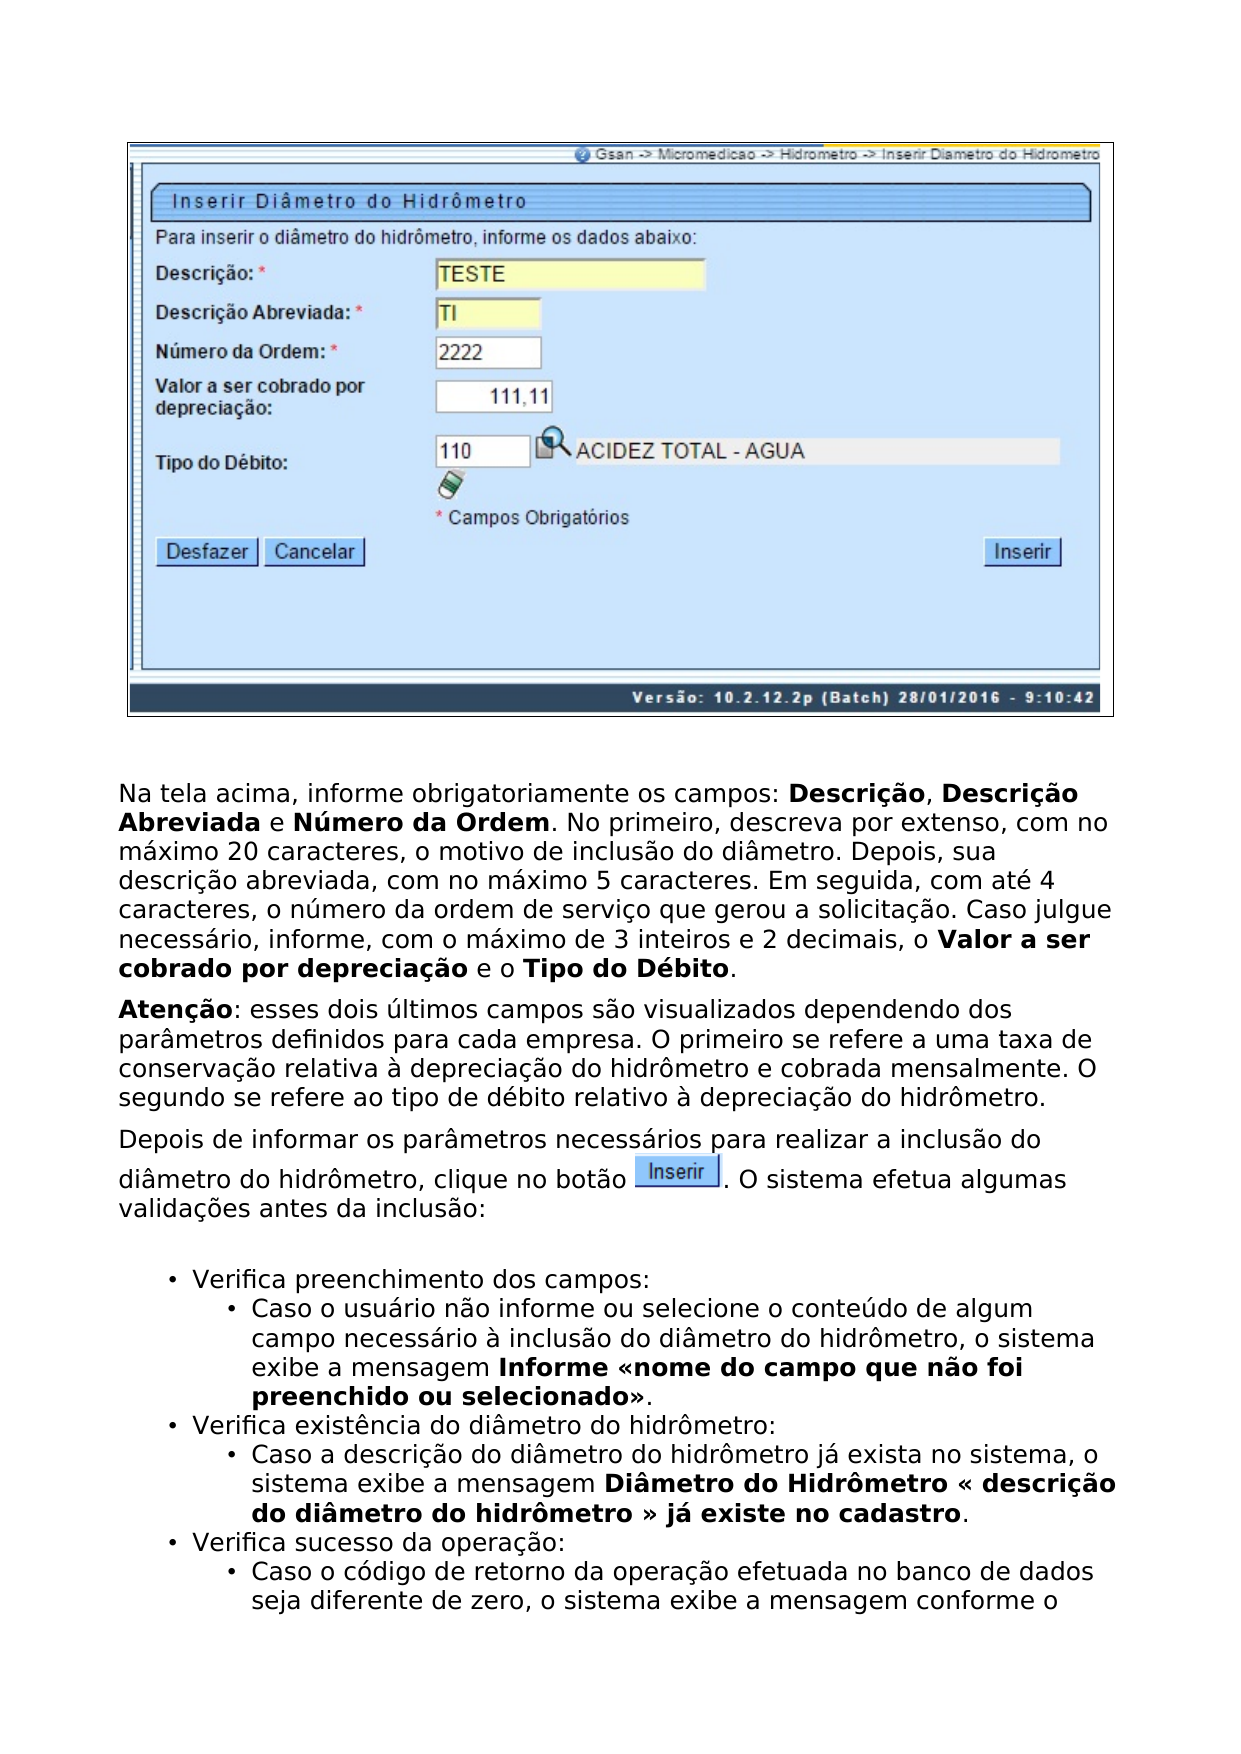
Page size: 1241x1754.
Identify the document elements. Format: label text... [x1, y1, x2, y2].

text Depois de informar os parâmetros necessários para realizar a inclusão do diâmetro do hidrômetro, clique no botão . O sistema efetua algumas validações antes da inclusão: [118, 1125, 1122, 1223]
list Verifica sucesso da operação: [177, 1528, 1122, 1557]
picture [635, 1153, 723, 1189]
list Verifica preenchimento dos campos: [177, 1265, 1122, 1294]
list Verifica existência do diâmetro do hidrômetro: [177, 1411, 1122, 1440]
list Caso o usuário não informe ou selecione o conteúdo de algum campo necessário à inclusão do diâmetro do hidrômetro, o sistema exibe a mensagem Informe «nome do campo que não foi preenchido ou selecionado». [236, 1294, 1122, 1411]
text Na tela acima, informe obrigatoriamente os campos: Descrição, Descrição Abreviada e Número da Ordem. No primeiro, descreva por extenso, com no máximo 20 caracteres, o motivo de inclusão do diâmetro. Depois, sua descrição abreviada, com no máximo 5 caracteres. Em seguida, com até 4 caracteres, o número da ordem de serviço que gerou a solicitação. Caso julgue necessário, informe, com o máximo de 3 inteiros e 2 decimais, o Valor a ser cobrado por depreciação e o Tipo do Débito. [118, 779, 1122, 983]
table_header [128, 143, 1113, 716]
picture [129, 144, 1101, 714]
list Caso a descrição do diâmetro do hidrômetro já exista no sistema, o sistema exibe a mensagem Diâmetro do Hidrômetro « descrição do diâmetro do hidrômetro » já existe no cadastro. [236, 1440, 1122, 1528]
text Atenção: esses dois últimos campos são visualizados dependendo dos parâmetros definidos para cada empresa. O primeiro se refere a uma taxa de conservação relativa à depreciação do hidrômetro e cobrada mensalmente. O segundo se refere ao tipo de débito relativo à depreciação do hidrômetro. [118, 996, 1122, 1112]
list Caso o código de retorno da operação efetuada no banco de dados seja diferente de zero, o sistema exibe a mensagem conforme o [236, 1557, 1122, 1615]
